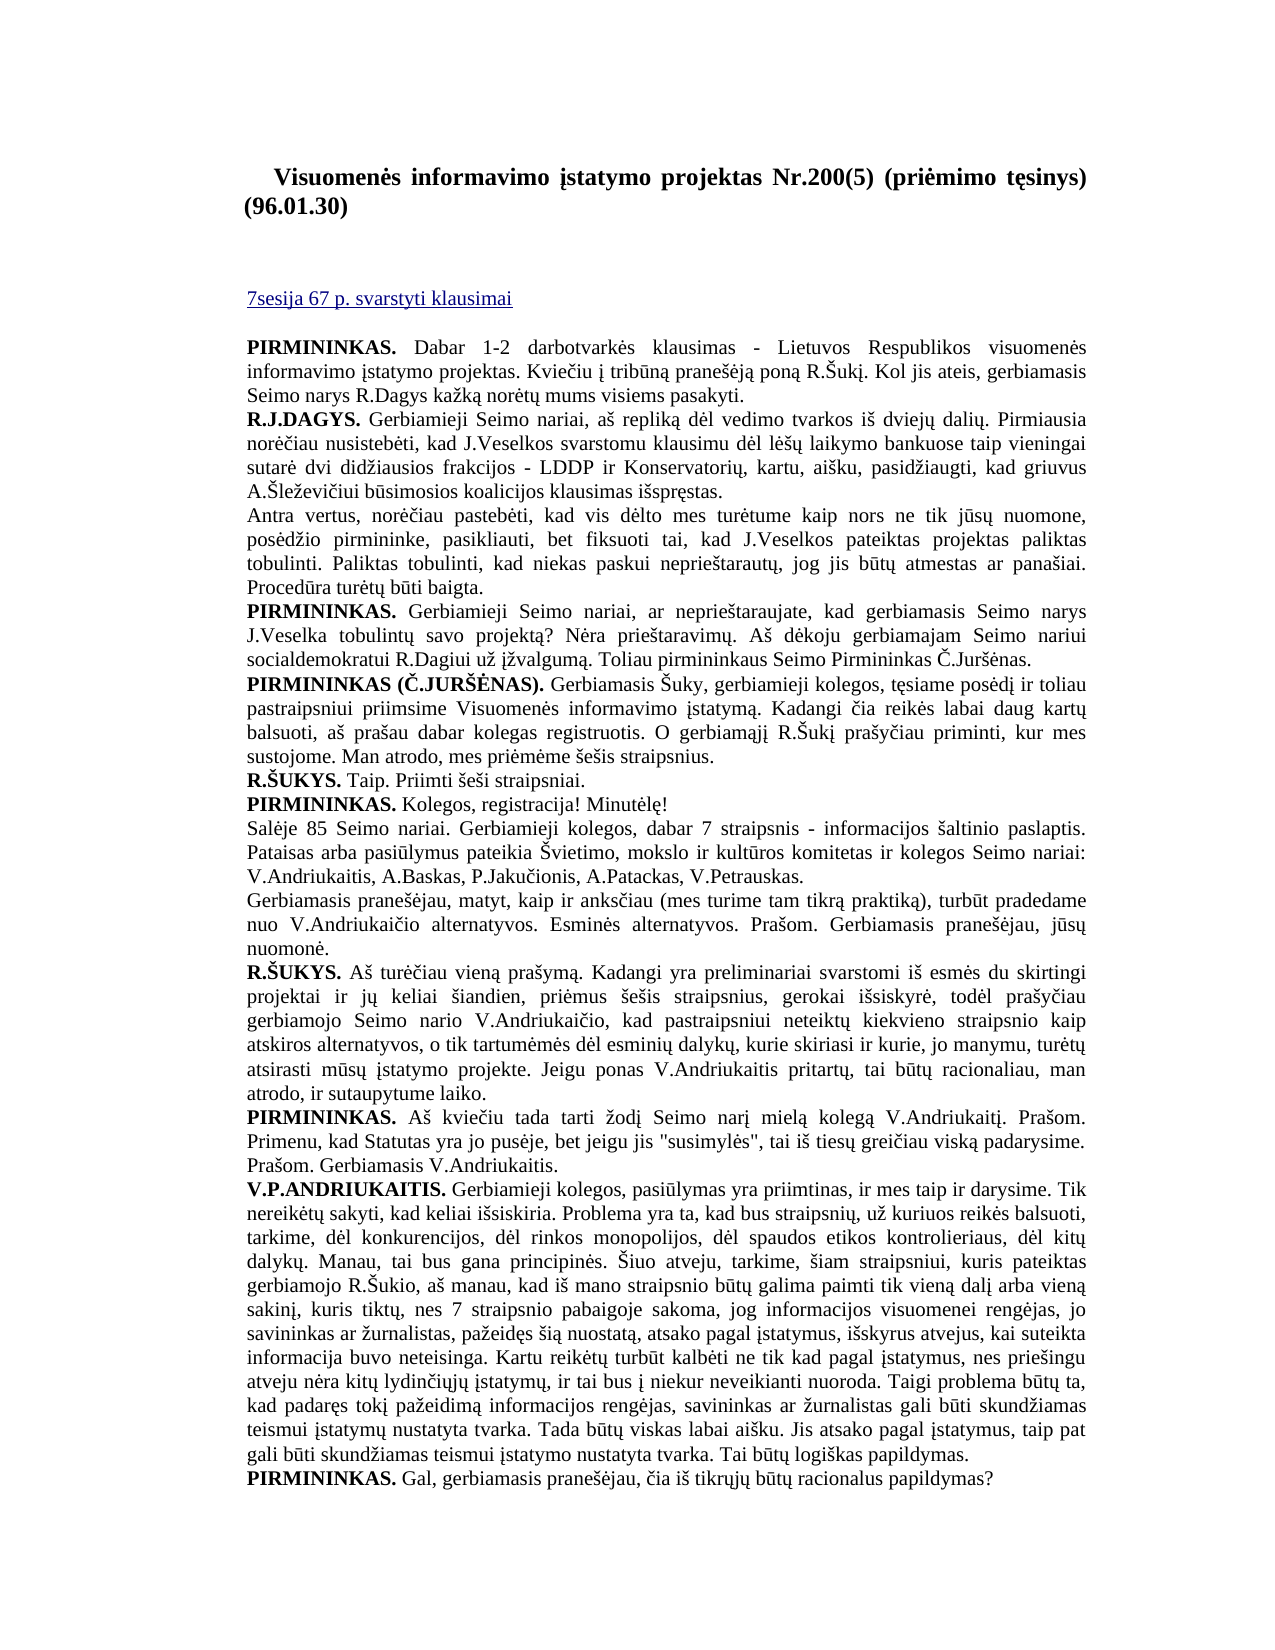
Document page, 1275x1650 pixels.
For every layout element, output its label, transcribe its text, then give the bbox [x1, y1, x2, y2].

text Gerbiamasis pranešėjau, matyt, kaip ir anksčiau (mes turime tam tikrą praktiką), turbūt pradedame nuo V.Andriukaičio alternatyvos. Esminės alternatyvos. Prašom. Gerbiamasis pranešėjau, jūsų nuomonė. [247, 888, 1087, 960]
text R.ŠUKYS. Aš turėčiau vieną prašymą. Kadangi yra preliminariai svarstomi iš esmės du skirtingi projektai ir jų keliai šiandien, priėmus šešis straipsnius, gerokai išsiskyrė, todėl prašyčiau gerbiamojo Seimo nario V.Andriukaičio, kad pastraipsniui neteiktų kiekvieno straipsnio kaip atskiros alternatyvos, o tik tartumėmės dėl esminių dalykų, kurie skiriasi ir kurie, jo manymu, turėtų atsirasti mūsų įstatymo projekte. Jeigu ponas V.Andriukaitis pritartų, tai būtų racionaliau, man atrodo, ir sutaupytume laiko. [247, 960, 1087, 1104]
text PIRMININKAS. Kolegos, registracija! Minutėlę! [247, 792, 1087, 816]
text PIRMININKAS. Gal, gerbiamasis pranešėjau, čia iš tikrųjų būtų racionalus papildymas? [247, 1466, 1087, 1489]
text PIRMININKAS (Č.JURŠĖNAS). Gerbiamasis Šuky, gerbiamieji kolegos, tęsiame posėdį ir toliau pastraipsniui priimsime Visuomenės informavimo įstatymą. Kadangi čia reikės labai daug kartų balsuoti, aš prašau dabar kolegas registruotis. O gerbiamąjį R.Šukį prašyčiau priminti, kur mes sustojome. Man atrodo, mes priėmėme šešis straipsnius. [247, 671, 1087, 768]
text V.P.ANDRIUKAITIS. Gerbiamieji kolegos, pasiūlymas yra priimtinas, ir mes taip ir darysime. Tik nereikėtų sakyti, kad keliai išsiskiria. Problema yra ta, kad bus straipsnių, už kuriuos reikės balsuoti, tarkime, dėl konkurencijos, dėl rinkos monopolijos, dėl spaudos etikos kontrolieriaus, dėl kitų dalykų. Manau, tai bus gana principinės. Šiuo atveju, tarkime, šiam straipsniui, kuris pateiktas gerbiamojo R.Šukio, aš manau, kad iš mano straipsnio būtų galima paimti tik vieną dalį arba vieną sakinį, kuris tiktų, nes 7 straipsnio pabaigoje sakoma, jog informacijos visuomenei rengėjas, jo savininkas ar žurnalistas, pažeidęs šią nuostatą, atsako pagal įstatymus, išskyrus atvejus, kai suteikta informacija buvo neteisinga. Kartu reikėtų turbūt kalbėti ne tik kad pagal įstatymus, nes priešingu atveju nėra kitų lydinčiųjų įstatymų, ir tai bus į niekur neveikianti nuoroda. Taigi problema būtų ta, kad padaręs tokį pažeidimą informacijos rengėjas, savininkas ar žurnalistas gali būti skundžiamas teismui įstatymų nustatyta tvarka. Tada būtų viskas labai aišku. Jis atsako pagal įstatymus, taip pat gali būti skundžiamas teismui įstatymo nustatyta tvarka. Tai būtų logiškas papildymas. [247, 1177, 1087, 1466]
text R.J.DAGYS. Gerbiamieji Seimo nariai, aš repliką dėl vedimo tvarkos iš dviejų dalių. Pirmiausia norėčiau nusistebėti, kad J.Veselkos svarstomu klausimu dėl lėšų laikymo bankuose taip vieningai sutarė dvi didžiausios frakcijos - LDDP ir Konservatorių, kartu, aišku, pasidžiaugti, kad griuvus A.Šleževičiui būsimosios koalicijos klausimas išspręstas. [247, 407, 1087, 503]
text Antra vertus, norėčiau pastebėti, kad vis dėlto mes turėtume kaip nors ne tik jūsų nuomone, posėdžio pirmininke, pasikliauti, bet fiksuoti tai, kad J.Veselkos pateiktas projektas paliktas tobulinti. Paliktas tobulinti, kad niekas paskui neprieštarautų, jog jis būtų atmestas ar panašiai. Procedūra turėtų būti baigta. [247, 503, 1087, 599]
text PIRMININKAS. Aš kviečiu tada tarti žodį Seimo narį mielą kolegą V.Andriukaitį. Prašom. Primenu, kad Statutas yra jo pusėje, bet jeigu jis "susimylės", tai iš tiesų greičiau viską padarysime. Prašom. Gerbiamasis V.Andriukaitis. [247, 1104, 1087, 1177]
text 7sesija 67 p. svarstyti klausimai [247, 286, 1087, 310]
text PIRMININKAS. Dabar 1-2 darbotvarkės klausimas - Lietuvos Respublikos visuomenės informavimo įstatymo projektas. Kviečiu į tribūną pranešėją poną R.Šukį. Kol jis ateis, gerbiamasis Seimo narys R.Dagys kažką norėtų mums visiems pasakyti. [247, 334, 1087, 407]
text Salėje 85 Seimo nariai. Gerbiamieji kolegos, dabar 7 straipsnis - informacijos šaltinio paslaptis. Pataisas arba pasiūlymus pateikia Švietimo, mokslo ir kultūros komitetas ir kolegos Seimo nariai: V.Andriukaitis, A.Baskas, P.Jakučionis, A.Patackas, V.Petrauskas. [247, 816, 1087, 888]
text PIRMININKAS. Gerbiamieji Seimo nariai, ar neprieštaraujate, kad gerbiamasis Seimo narys J.Veselka tobulintų savo projektą? Nėra prieštaravimų. Aš dėkoju gerbiamajam Seimo nariui socialdemokratui R.Dagiui už įžvalgumą. Toliau pirmininkaus Seimo Pirmininkas Č.Juršėnas. [247, 599, 1087, 671]
text R.ŠUKYS. Taip. Priimti šeši straipsniai. [247, 768, 1087, 792]
text Visuomenės informavimo įstatymo projektas Nr.200(5) (priėmimo tęsinys) (96.01.30) [244, 162, 1087, 220]
